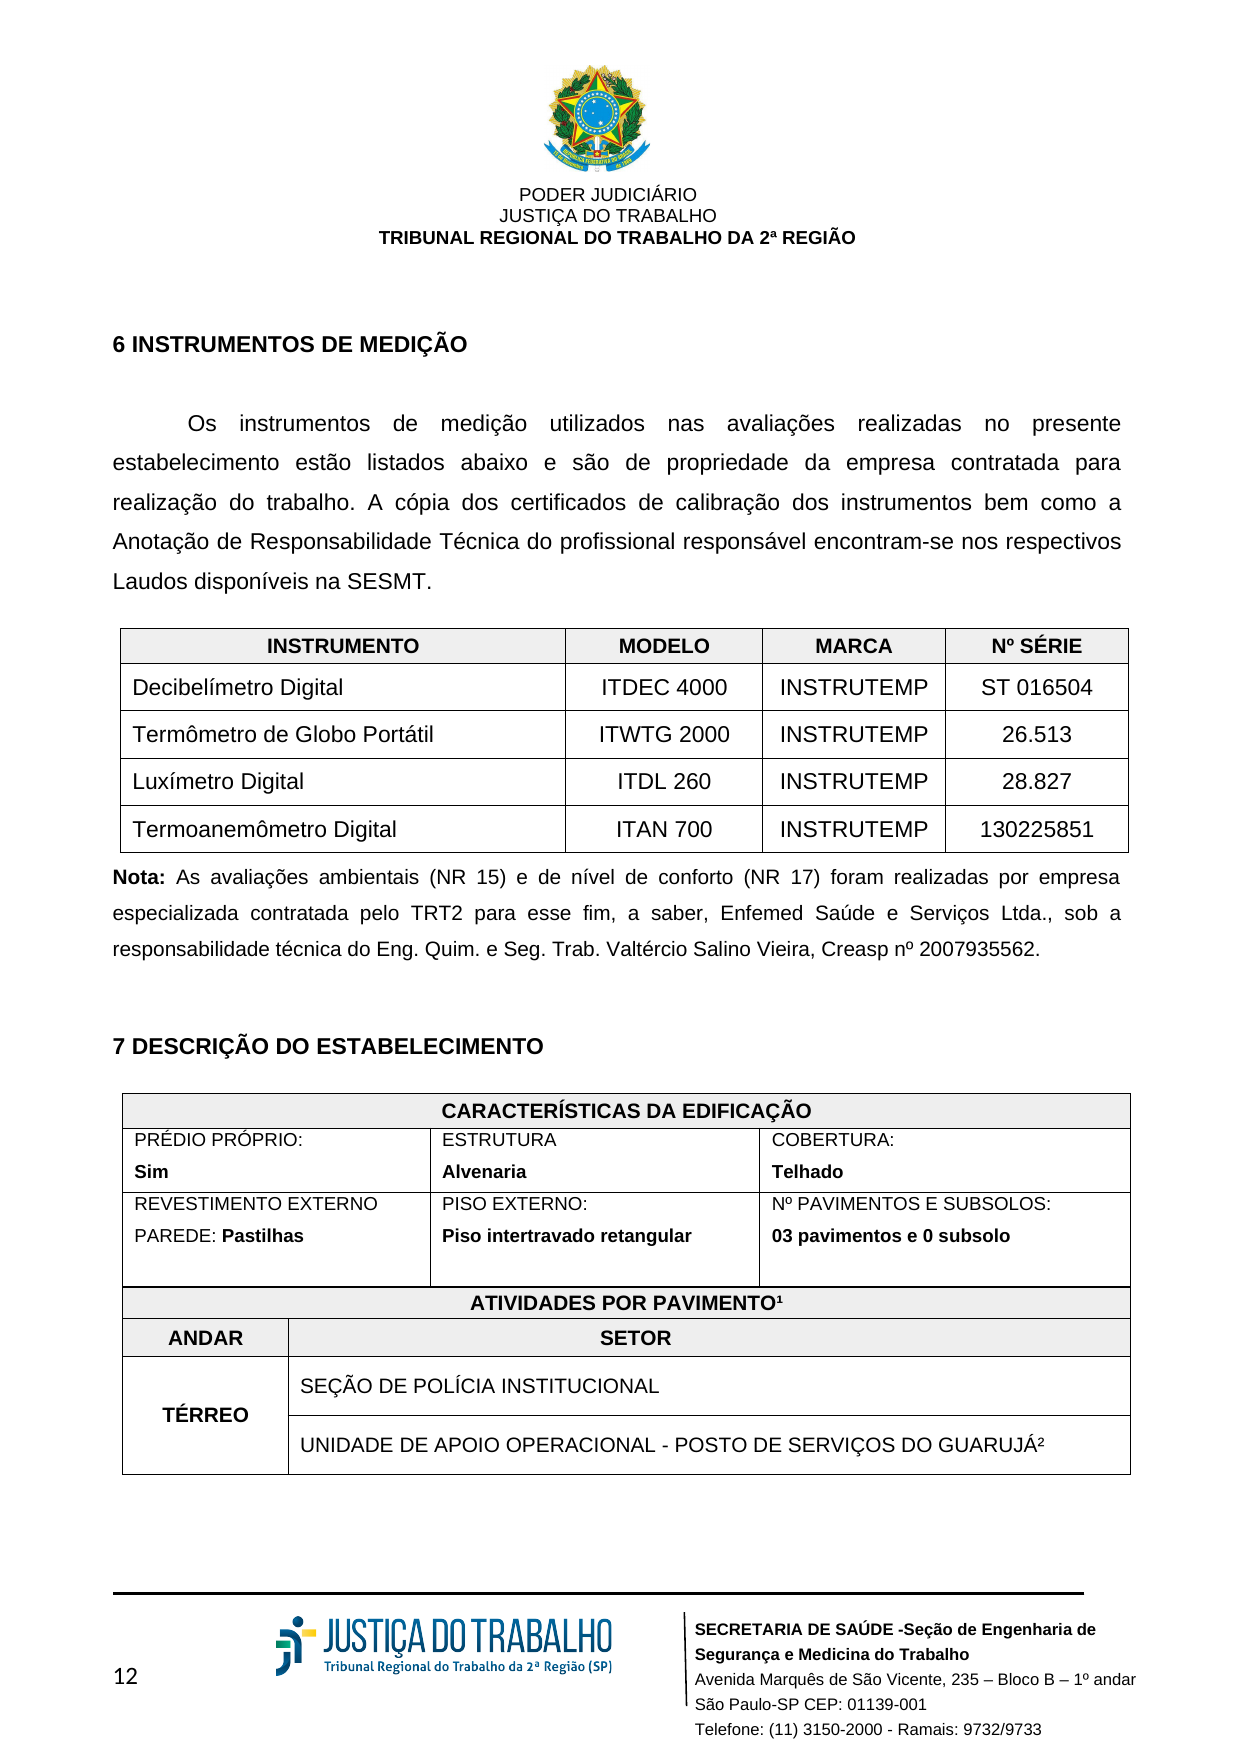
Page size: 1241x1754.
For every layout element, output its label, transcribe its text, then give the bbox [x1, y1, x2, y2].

table_header INSTRUMENTO [121, 629, 565, 663]
table_header CARACTERÍSTICAS DA EDIFICAÇÃO [123, 1094, 1130, 1128]
table_cell ITDEC 4000 [566, 664, 762, 710]
table_cell Luxímetro Digital [121, 759, 565, 805]
table_cell INSTRUTEMP [763, 664, 945, 710]
table_cell INSTRUTEMP [763, 711, 945, 757]
table_cell PISO EXTERNO: Piso intertravado retangular [431, 1193, 759, 1286]
table_cell 130225851 [946, 806, 1128, 852]
table_cell SEÇÃO DE POLÍCIA INSTITUCIONAL [289, 1357, 1130, 1414]
text Os instrumentos de medição utilizados nas avaliações realizadas no presente estabelecimento estão listados abaixo e são de propriedade da empresa contratada para realização do trabalho. A cópia dos certificados de calibração dos instrumentos bem como a Anotação de Responsabilidade Técnica do profissional responsável encontram-se nos respectivos Laudos disponíveis na SESMT. [112, 410, 1122, 594]
subtitle 7 DESCRIÇÃO DO ESTABELECIMENTO [112, 1033, 1169, 1059]
table_cell TÉRREO [123, 1357, 288, 1474]
table_cell 28.827 [946, 759, 1128, 805]
table_cell ITDL 260 [566, 759, 762, 805]
table_cell INSTRUTEMP [763, 759, 945, 805]
table_cell ATIVIDADES POR PAVIMENTO¹ [123, 1288, 1130, 1318]
table_cell Termômetro de Globo Portátil [121, 711, 565, 757]
table_cell Decibelímetro Digital [121, 664, 565, 710]
table_cell PRÉDIO PRÓPRIO: Sim [123, 1129, 430, 1192]
table_header MODELO [566, 629, 762, 663]
table_cell ITAN 700 [566, 806, 762, 852]
table_cell UNIDADE DE APOIO OPERACIONAL - POSTO DE SERVIÇOS DO GUARUJÁ² [289, 1416, 1130, 1474]
picture [276, 1616, 612, 1676]
table_cell REVESTIMENTO EXTERNO PAREDE: Pastilhas [123, 1193, 430, 1286]
table_cell COBERTURA: Telhado [760, 1129, 1130, 1192]
table_header MARCA [763, 629, 945, 663]
table_cell 26.513 [946, 711, 1128, 757]
table_cell Nº PAVIMENTOS E SUBSOLOS: 03 pavimentos e 0 subsolo [760, 1193, 1130, 1286]
subtitle 6 INSTRUMENTOS DE MEDIÇÃO [112, 331, 1122, 357]
table_cell INSTRUTEMP [763, 806, 945, 852]
text Nota: As avaliações ambientais (NR 15) e de nível de conforto (NR 17) foram realizadas por empresa especializada contratada pelo TRT2 para esse fim, a saber, Enfemed Saúde e Serviços Ltda., sob a responsabilidade técnica do Eng. Quim. e Seg. Trab. Valtércio Salino Vieira, Creasp nº 2007935562. [112, 865, 1122, 961]
table_cell Termoanemômetro Digital [121, 806, 565, 852]
table_header Nº SÉRIE [946, 629, 1128, 663]
picture [543, 65, 650, 172]
table_cell ITWTG 2000 [566, 711, 762, 757]
table_cell ESTRUTURA Alvenaria [431, 1129, 759, 1192]
table_cell ANDAR [123, 1319, 288, 1356]
table_cell ST 016504 [946, 664, 1128, 710]
table_cell SETOR [289, 1319, 1130, 1356]
